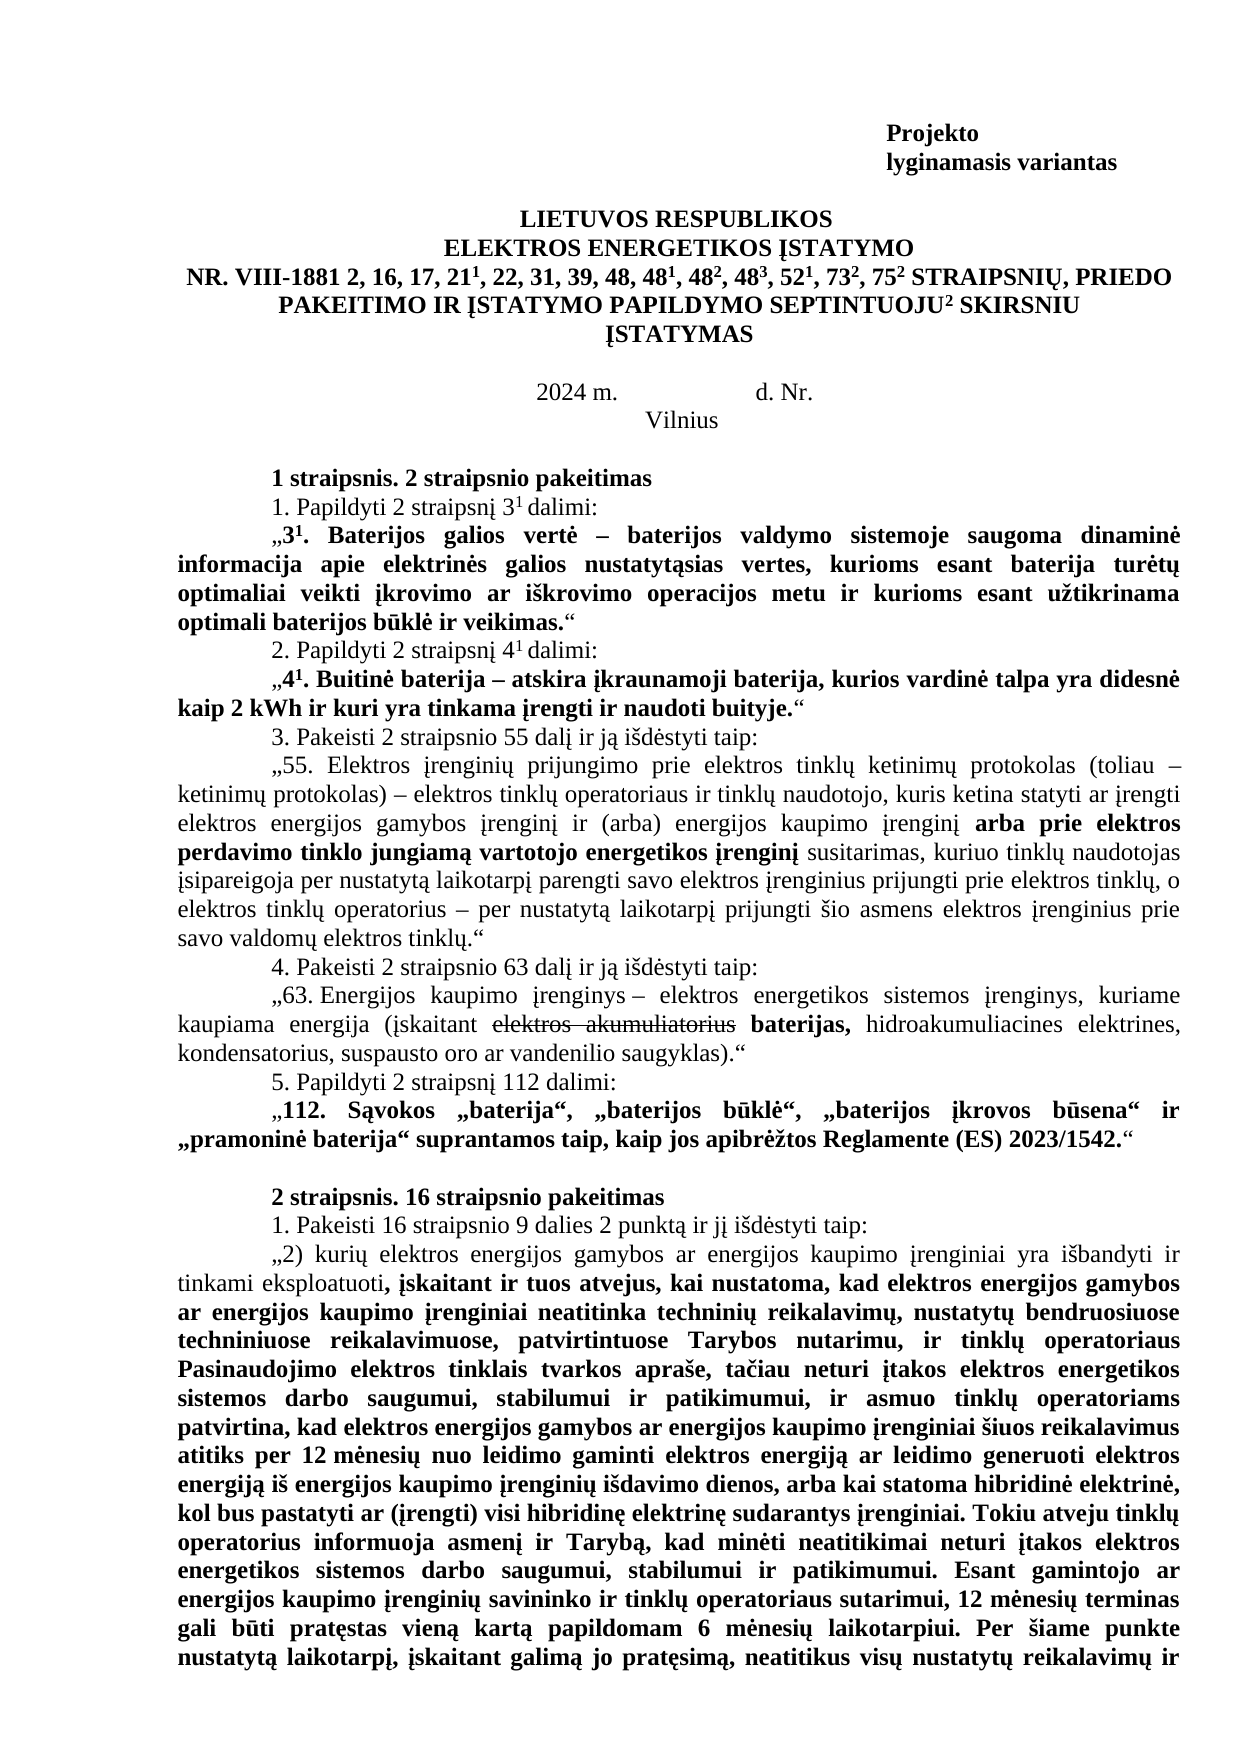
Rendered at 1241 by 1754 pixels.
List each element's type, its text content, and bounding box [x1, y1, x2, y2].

text 3. Pakeisti 2 straipsnio 55 dalį ir ją išdėstyti taip: [177, 722, 1181, 751]
text Projekto [886, 118, 1181, 147]
text „31. Baterijos galios vertė – baterijos valdymo sistemoje saugoma dinaminė informacija apie elektrinės galios nustatytąsias vertes, kurioms esant baterija turėtų optimaliai veikti įkrovimo ar iškrovimo operacijos metu ir kurioms esant užtikrinama optimali baterijos būklė ir veikimas.“ [177, 521, 1181, 636]
text „112. Sąvokos „baterija“, „baterijos būklė“, „baterijos įkrovos būsena“ ir „pramoninė baterija“ suprantamos taip, kaip jos apibrėžtos Reglamente (ES) 2023/1542.“ [177, 1096, 1181, 1153]
text ELEKTROS ENERGETIKOS ĮSTATYMO NR. VIII-1881 2, 16, 17, 211, 22, 31, 39, 48, 481, 482, 483, 521, 732, 752 STRAIPSNIŲ, PRIEDO PAKEITIMO IR ĮSTATYMO PAPILDYMO SEPTINTUOJU2 SKIRSNIU [177, 233, 1181, 319]
text „41. Buitinė baterija – atskira įkraunamoji baterija, kurios vardinė talpa yra didesnė kaip 2 kWh ir kuri yra tinkama įrengti ir naudoti buityje.“ [177, 664, 1181, 722]
text 1. Papildyti 2 straipsnį 31 dalimi: [177, 492, 1181, 521]
text „2) kurių elektros energijos gamybos ar energijos kaupimo įrenginiai yra išbandyti ir tinkami eksploatuoti, įskaitant ir tuos atvejus, kai nustatoma, kad elektros energijos gamybos ar energijos kaupimo įrenginiai neatitinka techninių reikalavimų, nustatytų bendruosiuose techniniuose reikalavimuose, patvirtintuose Tarybos nutarimu, ir tinklų operatoriaus Pasinaudojimo elektros tinklais tvarkos apraše, tačiau neturi įtakos elektros energetikos sistemos darbo saugumui, stabilumui ir patikimumui, ir asmuo tinklų operatoriams patvirtina, kad elektros energijos gamybos ar energijos kaupimo įrenginiai šiuos reikalavimus atitiks per 12 mėnesių nuo leidimo gaminti elektros energiją ar leidimo generuoti elektros energiją iš energijos kaupimo įrenginių išdavimo dienos, arba kai statoma hibridinė elektrinė, kol bus pastatyti ar (įrengti) visi hibridinę elektrinę sudarantys įrenginiai. Tokiu atveju tinklų operatorius informuoja asmenį ir Tarybą, kad minėti neatitikimai neturi įtakos elektros energetikos sistemos darbo saugumui, stabilumui ir patikimumui. Esant gamintojo ar energijos kaupimo įrenginių savininko ir tinklų operatoriaus sutarimui, 12 mėnesių terminas gali būti pratęstas vieną kartą papildomam 6 mėnesių laikotarpiui. Per šiame punkte nustatytą laikotarpį, įskaitant galimą jo pratęsimą, neatitikus visų nustatytų reikalavimų ir [177, 1239, 1181, 1671]
text 4. Pakeisti 2 straipsnio 63 dalį ir ją išdėstyti taip: [177, 952, 1181, 981]
text 2 straipsnis. 16 straipsnio pakeitimas [177, 1182, 1181, 1211]
text 1. Pakeisti 16 straipsnio 9 dalies 2 punktą ir jį išdėstyti taip: [177, 1211, 1181, 1239]
text 1 straipsnis. 2 straipsnio pakeitimas [177, 463, 1181, 492]
text ĮSTATYMAS [177, 319, 1181, 348]
text lyginamasis variantas [886, 147, 1181, 176]
text Vilnius [177, 406, 1093, 434]
text 5. Papildyti 2 straipsnį 112 dalimi: [177, 1067, 1181, 1096]
text „63. Energijos kaupimo įrenginys – elektros energetikos sistemos įrenginys, kuriame kaupiama energija (įskaitant elektros akumuliatorius baterijas, hidroakumuliacines elektrines, kondensatorius, suspausto oro ar vandenilio saugyklas).“ [177, 981, 1181, 1067]
text 2. Papildyti 2 straipsnį 41 dalimi: [177, 636, 1181, 664]
text LIETUVOS RESPUBLIKOS [177, 204, 1181, 233]
text „55. Elektros įrenginių prijungimo prie elektros tinklų ketinimų protokolas (toliau – ketinimų protokolas) – elektros tinklų operatoriaus ir tinklų naudotojo, kuris ketina statyti ar įrengti elektros energijos gamybos įrenginį ir (arba) energijos kaupimo įrenginį arba prie elektros perdavimo tinklo jungiamą vartotojo energetikos įrenginį susitarimas, kuriuo tinklų naudotojas įsipareigoja per nustatytą laikotarpį parengti savo elektros įrenginius prijungti prie elektros tinklų, o elektros tinklų operatorius – per nustatytą laikotarpį prijungti šio asmens elektros įrenginius prie savo valdomų elektros tinklų.“ [177, 751, 1181, 952]
text 2024 m. d. Nr. [177, 377, 1078, 406]
